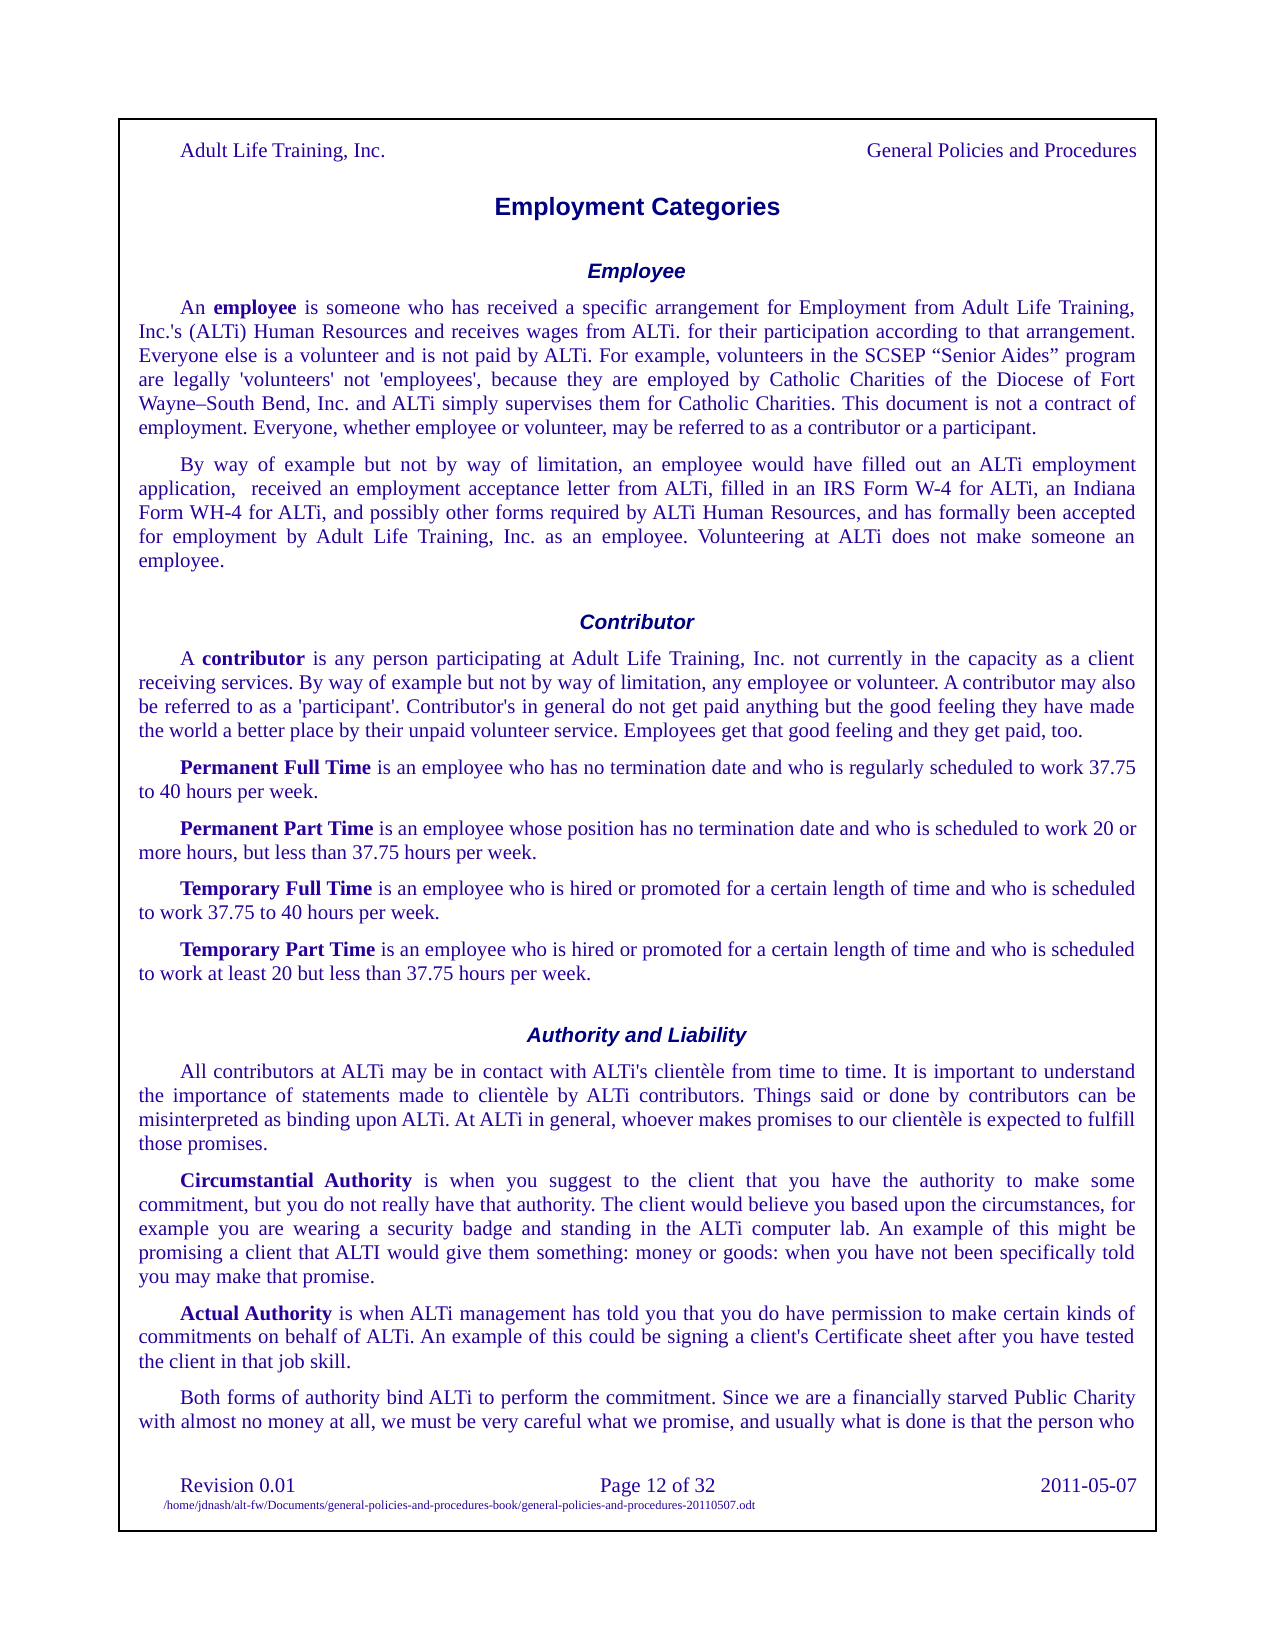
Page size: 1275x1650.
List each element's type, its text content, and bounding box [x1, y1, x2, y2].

subtitle Employee [138, 258, 1137, 282]
subtitle Contributor [138, 610, 1137, 634]
text All contributors at ALTi may be in contact with ALTi's clientèle from time to time. It is important to understand the importance of statements made to clientèle by ALTi contributors. Things said or done by contributors can be misinterpreted as binding upon ALTi. At ALTi in general, whoever makes promises to our clientèle is expected to fulfill those promises. [138, 1059, 1137, 1155]
text A contributor is any person participating at Adult Life Training, Inc. not currently in the capacity as a client receiving services. By way of example but not by way of limitation, any employee or volunteer. A contributor may also be referred to as a 'participant'. Contributor's in general do not get paid anything but the good feeling they have made the world a better place by their unpaid volunteer service. Employees get that good feeling and they get paid, too. [138, 646, 1137, 742]
text Circumstantial Authority is when you suggest to the client that you have the authority to make some commitment, but you do not really have that authority. The client would believe you based upon the circumstances, for example you are wearing a security badge and standing in the ALTi computer lab. An example of this might be promising a client that ALTI would give them something: money or goods: when you have not been specifically told you may make that promise. [138, 1168, 1137, 1288]
text Temporary Full Time is an employee who is hired or promoted for a certain length of time and who is scheduled to work 37.75 to 40 hours per week. [138, 876, 1137, 924]
text Both forms of authority bind ALTi to perform the commitment. Since we are a financially starved Public Charity with almost no money at all, we must be very careful what we promise, and usually what is done is that the person who [138, 1385, 1137, 1433]
text An employee is someone who has received a specific arrangement for Employment from Adult Life Training, Inc.'s (ALTi) Human Resources and receives wages from ALTi. for their participation according to that arrangement. Everyone else is a volunteer and is not paid by ALTi. For example, volunteers in the SCSEP “Senior Aides” program are legally 'volunteers' not 'employees', because they are employed by Catholic Charities of the Diocese of Fort Wayne–South Bend, Inc. and ALTi simply supervises them for Catholic Charities. This document is not a contract of employment. Everyone, whether employee or volunteer, may be referred to as a contributor or a participant. [138, 295, 1137, 439]
text Temporary Part Time is an employee who is hired or promoted for a certain length of time and who is scheduled to work at least 20 but less than 37.75 hours per week. [138, 937, 1137, 985]
text By way of example but not by way of limitation, an employee would have filled out an ALTi employment application, received an employment acceptance letter from ALTi, filled in an IRS Form W-4 for ALTi, an Indiana Form WH-4 for ALTi, and possibly other forms required by ALTi Human Resources, and has formally been accepted for employment by Adult Life Training, Inc. as an employee. Volunteering at ALTi does not make someone an employee. [138, 452, 1137, 572]
text Permanent Full Time is an employee who has no termination date and who is regularly scheduled to work 37.75 to 40 hours per week. [138, 755, 1137, 803]
text Actual Authority is when ALTi management has told you that you do have permission to make certain kinds of commitments on behalf of ALTi. An example of this could be signing a client's Certificate sheet after you have tested the client in that job skill. [138, 1300, 1137, 1373]
subtitle Authority and Liability [138, 1022, 1137, 1046]
subtitle Employment Categories [138, 192, 1137, 221]
text Permanent Part Time is an employee whose position has no termination date and who is scheduled to work 20 or more hours, but less than 37.75 hours per week. [138, 816, 1137, 864]
